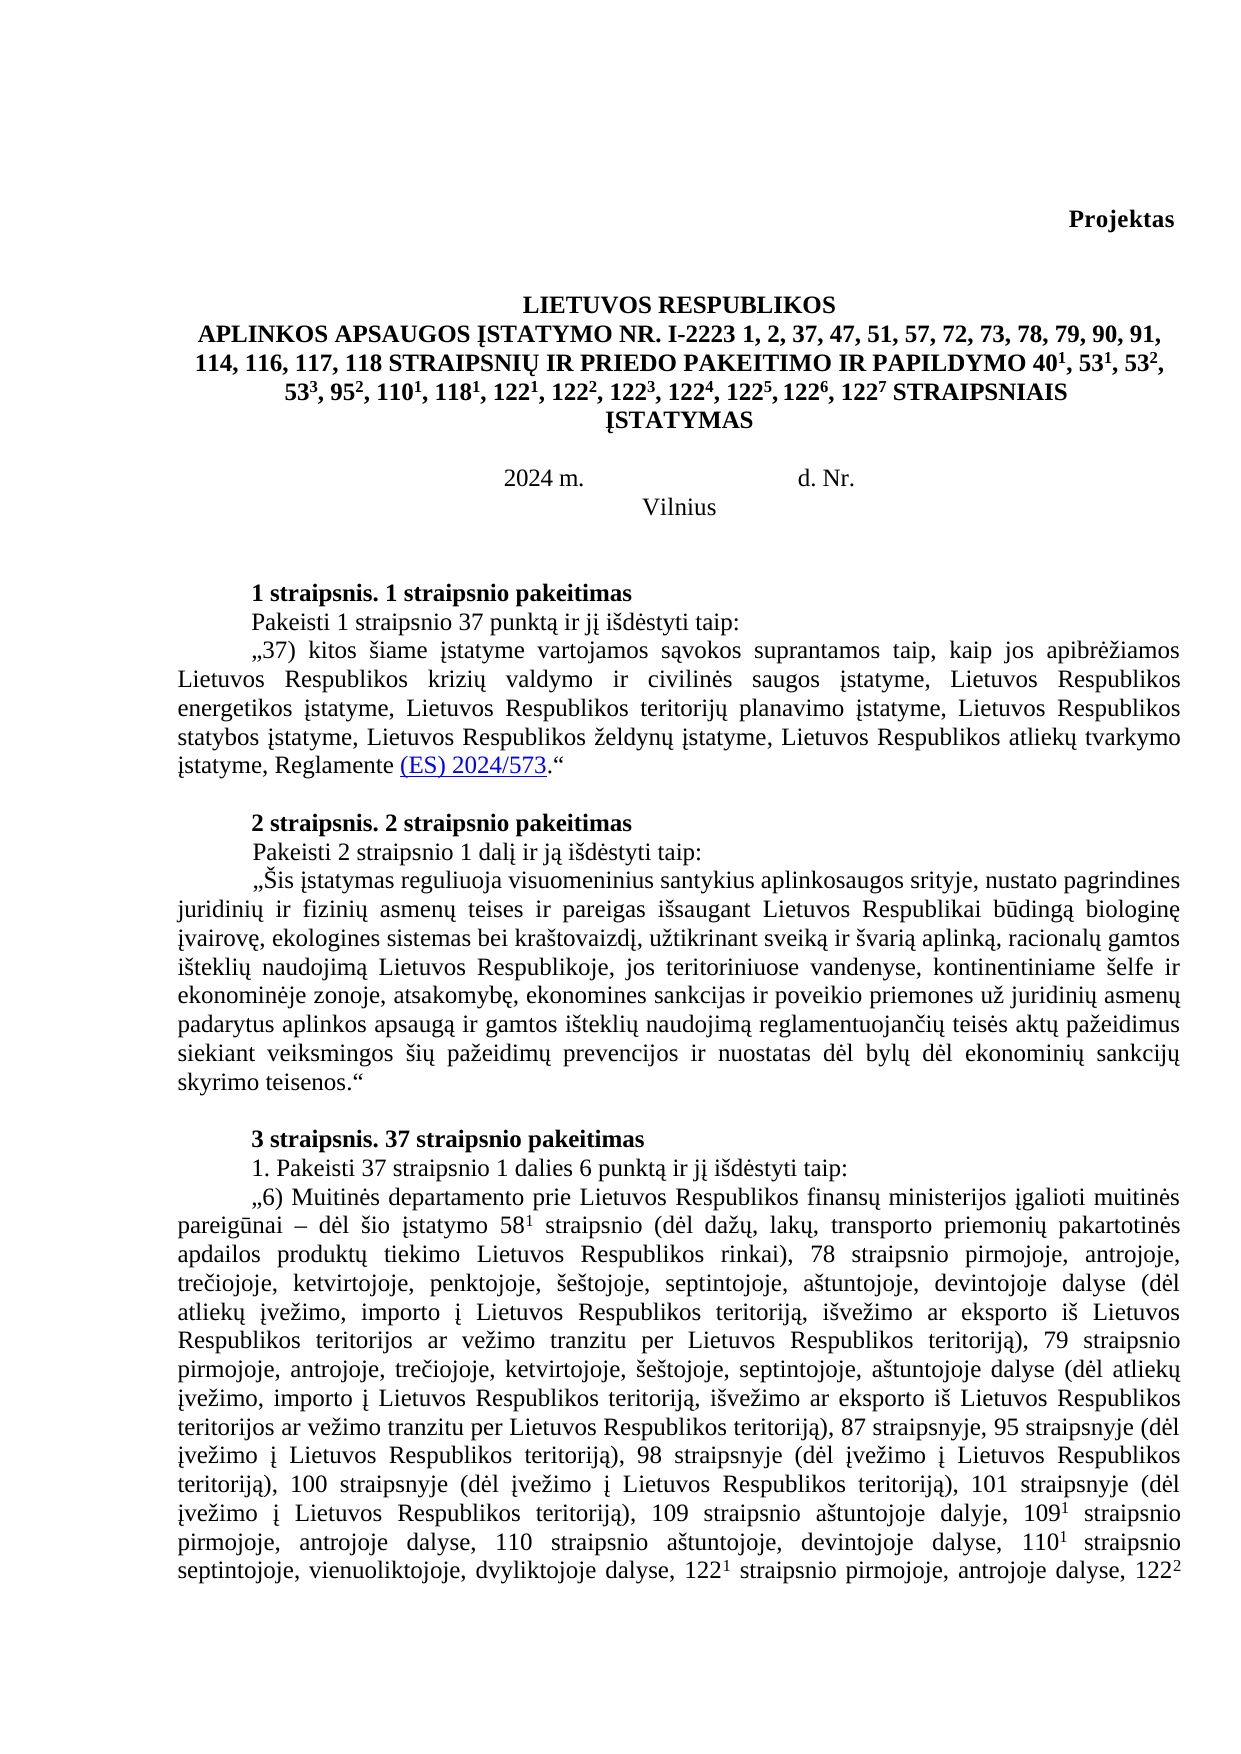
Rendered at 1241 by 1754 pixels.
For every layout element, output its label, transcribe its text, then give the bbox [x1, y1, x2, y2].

text Vilnius [177, 492, 1181, 521]
text APLINKOS APSAUGOS ĮSTATYMO NR. I-2223 1, 2, 37, 47, 51, 57, 72, 73, 78, 79, 90, 91, 114, 116, 117, 118 straipsnių ir PRIEDO PAKEITIMO IR PAPILDYMO 401, 531, 532, 533, 952, 1101, 1181, 1221, 1222, 1223, 1224, 1225, 1226, 1227 STRAIPSNIAIS [177, 319, 1181, 406]
text Projektas [916, 204, 1181, 233]
text „6) Muitinės departamento prie Lietuvos Respublikos finansų ministerijos įgalioti muitinės pareigūnai – dėl šio įstatymo 581 straipsnio (dėl dažų, lakų, transporto priemonių pakartotinės apdailos produktų tiekimo Lietuvos Respublikos rinkai), 78 straipsnio pirmojoje, antrojoje, trečiojoje, ketvirtojoje, penktojoje, šeštojoje, septintojoje, aštuntojoje, devintojoje dalyse (dėl atliekų įvežimo, importo į Lietuvos Respublikos teritoriją, išvežimo ar eksporto iš Lietuvos Respublikos teritorijos ar vežimo tranzitu per Lietuvos Respublikos teritoriją), 79 straipsnio pirmojoje, antrojoje, trečiojoje, ketvirtojoje, šeštojoje, septintojoje, aštuntojoje dalyse (dėl atliekų įvežimo, importo į Lietuvos Respublikos teritoriją, išvežimo ar eksporto iš Lietuvos Respublikos teritorijos ar vežimo tranzitu per Lietuvos Respublikos teritoriją), 87 straipsnyje, 95 straipsnyje (dėl įvežimo į Lietuvos Respublikos teritoriją), 98 straipsnyje (dėl įvežimo į Lietuvos Respublikos teritoriją), 100 straipsnyje (dėl įvežimo į Lietuvos Respublikos teritoriją), 101 straipsnyje (dėl įvežimo į Lietuvos Respublikos teritoriją), 109 straipsnio aštuntojoje dalyje, 1091 straipsnio pirmojoje, antrojoje dalyse, 110 straipsnio aštuntojoje, devintojoje dalyse, 1101 straipsnio septintojoje, vienuoliktojoje, dvyliktojoje dalyse, 1221 straipsnio pirmojoje, antrojoje dalyse, 1222 [177, 1182, 1181, 1584]
text 3 straipsnis. 37 straipsnio pakeitimas [177, 1124, 1181, 1153]
text 1 straipsnis. 1 straipsnio pakeitimas [177, 578, 1181, 607]
text 1. Pakeisti 37 straipsnio 1 dalies 6 punktą ir jį išdėstyti taip: [177, 1153, 1181, 1182]
text Pakeisti 2 straipsnio 1 dalį ir ją išdėstyti taip: [177, 837, 1181, 866]
text 2024 m. d. Nr. [177, 463, 1181, 492]
text „37) kitos šiame įstatyme vartojamos sąvokos suprantamos taip, kaip jos apibrėžiamos Lietuvos Respublikos krizių valdymo ir civilinės saugos įstatyme, Lietuvos Respublikos energetikos įstatyme, Lietuvos Respublikos teritorijų planavimo įstatyme, Lietuvos Respublikos statybos įstatyme, Lietuvos Respublikos želdynų įstatyme, Lietuvos Respublikos atliekų tvarkymo įstatyme, Reglamente (ES) 2024/573.“ [177, 636, 1181, 779]
text ĮSTATYMAS [177, 406, 1181, 434]
text LIETUVOS RESPUBLIKOS [177, 291, 1181, 319]
text Pakeisti 1 straipsnio 37 punktą ir jį išdėstyti taip: [177, 607, 1181, 636]
text „Šis įstatymas reguliuoja visuomeninius santykius aplinkosaugos srityje, nustato pagrindines juridinių ir fizinių asmenų teises ir pareigas išsaugant Lietuvos Respublikai būdingą biologinę įvairovę, ekologines sistemas bei kraštovaizdį, užtikrinant sveiką ir švarią aplinką, racionalų gamtos išteklių naudojimą Lietuvos Respublikoje, jos teritoriniuose vandenyse, kontinentiniame šelfe ir ekonominėje zonoje, atsakomybę, ekonomines sankcijas ir poveikio priemones už juridinių asmenų padarytus aplinkos apsaugą ir gamtos išteklių naudojimą reglamentuojančių teisės aktų pažeidimus siekiant veiksmingos šių pažeidimų prevencijos ir nuostatas dėl bylų dėl ekonominių sankcijų skyrimo teisenos.“ [177, 866, 1181, 1096]
text 2 straipsnis. 2 straipsnio pakeitimas [177, 808, 1181, 837]
